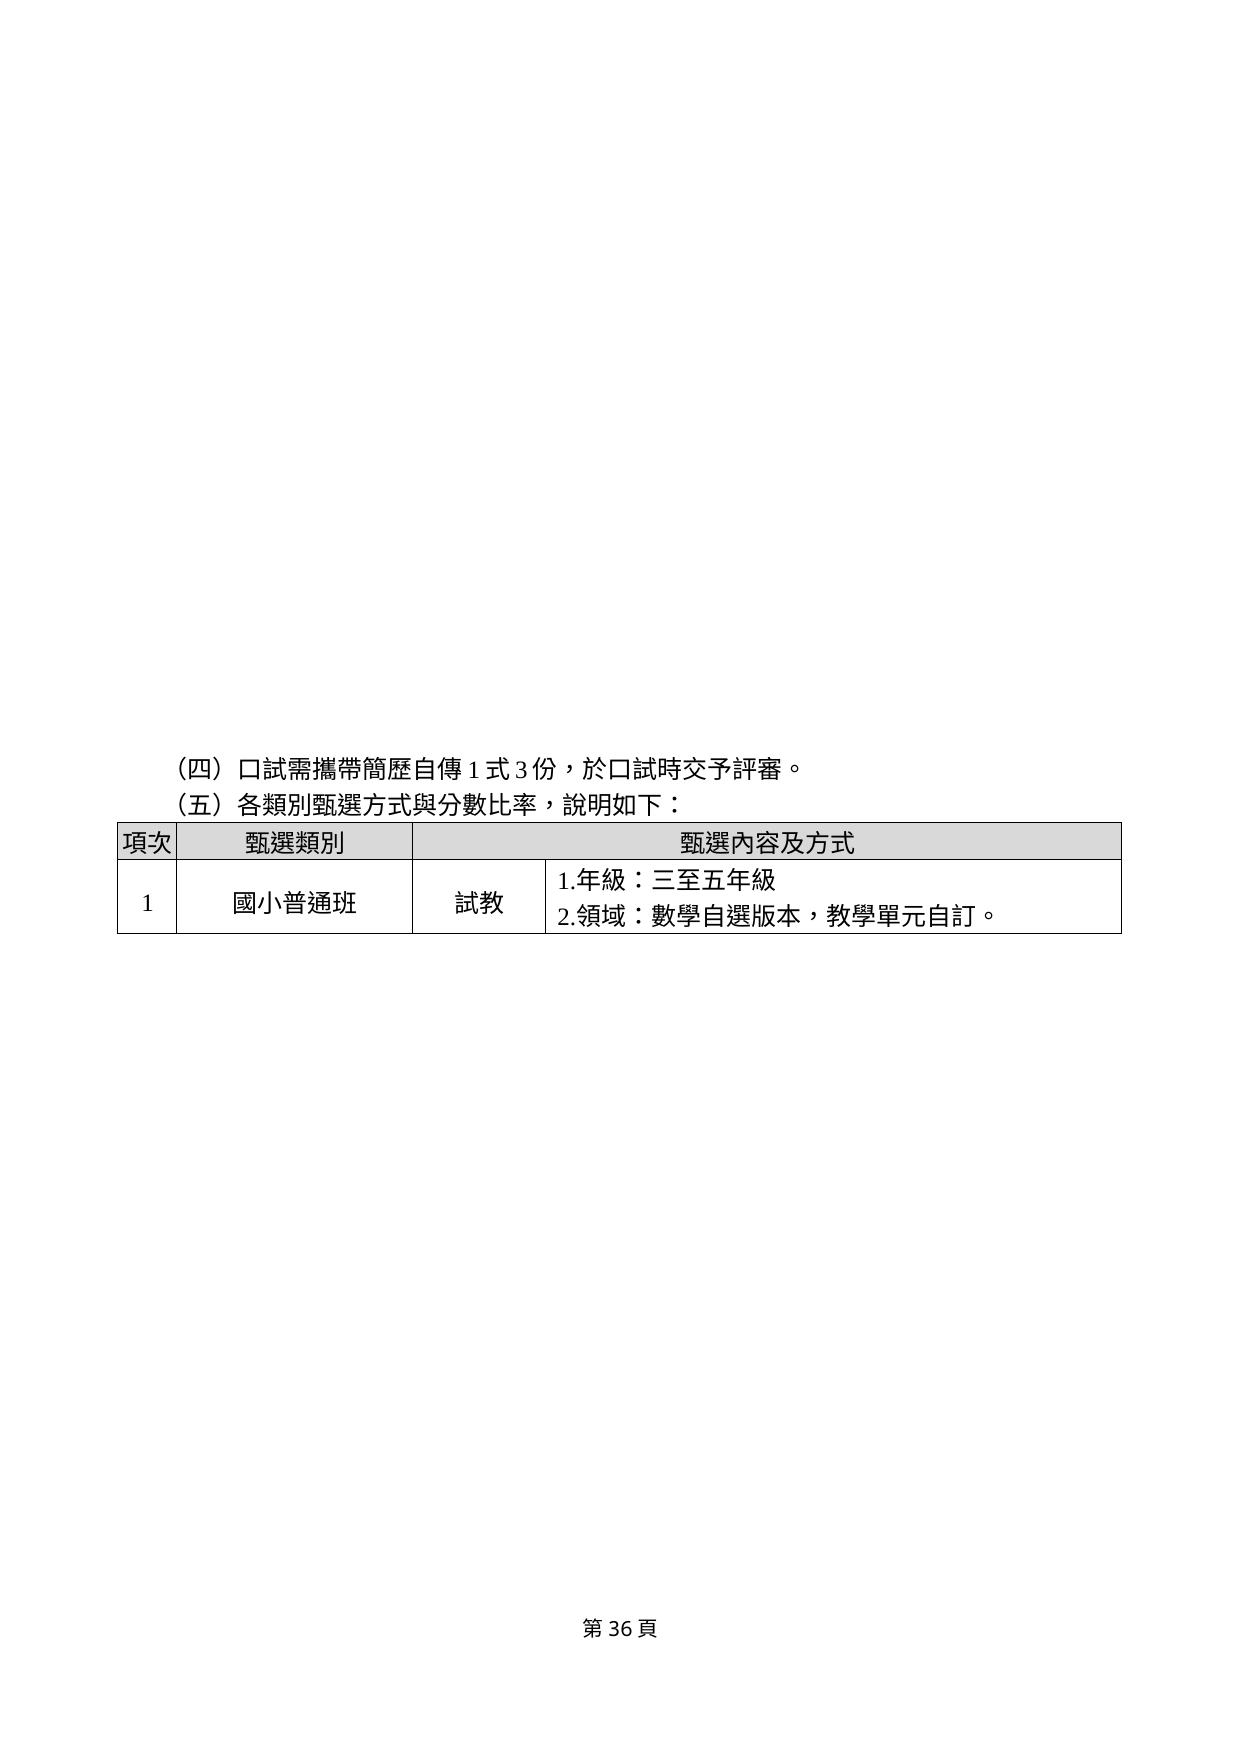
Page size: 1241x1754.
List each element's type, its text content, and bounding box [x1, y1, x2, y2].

table_header 甄選類別 [177, 823, 412, 859]
text （四）口試需攜帶簡歷自傳1式3份，於口試時交予評審。 [162, 749, 1122, 786]
table_cell 試教 [413, 860, 545, 933]
table_header 甄選內容及方式 [413, 823, 1121, 859]
table_cell 1 [118, 860, 176, 933]
text （五）各類別甄選方式與分數比率，說明如下： [162, 786, 1122, 822]
table_cell 1.年級：三至五年級 2.領域：數學自選版本，教學單元自訂。 [546, 860, 1121, 933]
table_cell 國小普通班 [177, 860, 412, 933]
table_header 項次 [118, 823, 176, 859]
